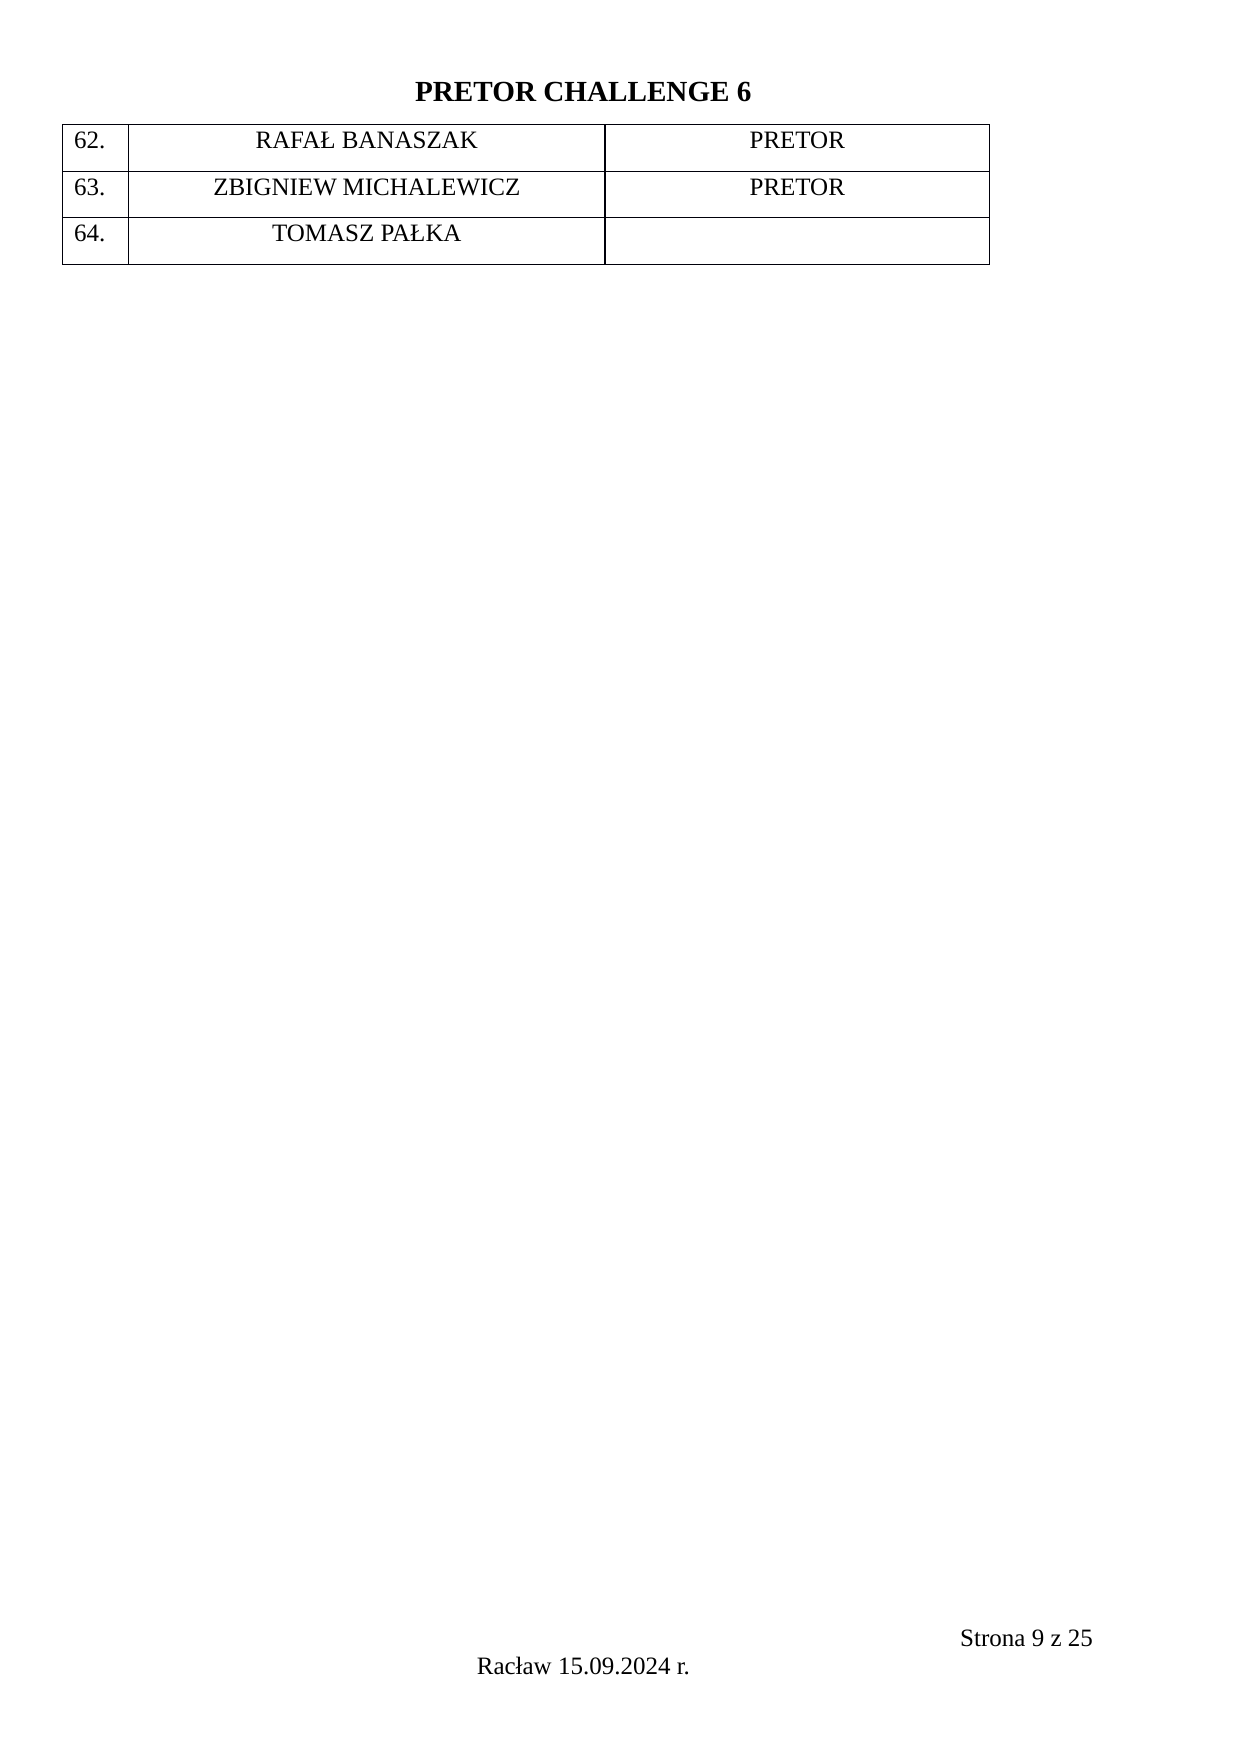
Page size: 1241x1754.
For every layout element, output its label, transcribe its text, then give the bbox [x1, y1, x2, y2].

table_cell [63, 218, 128, 263]
table_cell RAFAŁ BANASZAK [129, 125, 604, 171]
table_cell ZBIGNIEW MICHALEWICZ [129, 172, 604, 217]
table_cell [606, 218, 989, 263]
table_cell TOMASZ PAŁKA [129, 218, 604, 263]
table_cell [63, 172, 128, 217]
table_cell [63, 125, 128, 171]
table_cell PRETOR [606, 172, 989, 217]
table_cell PRETOR [606, 125, 989, 171]
